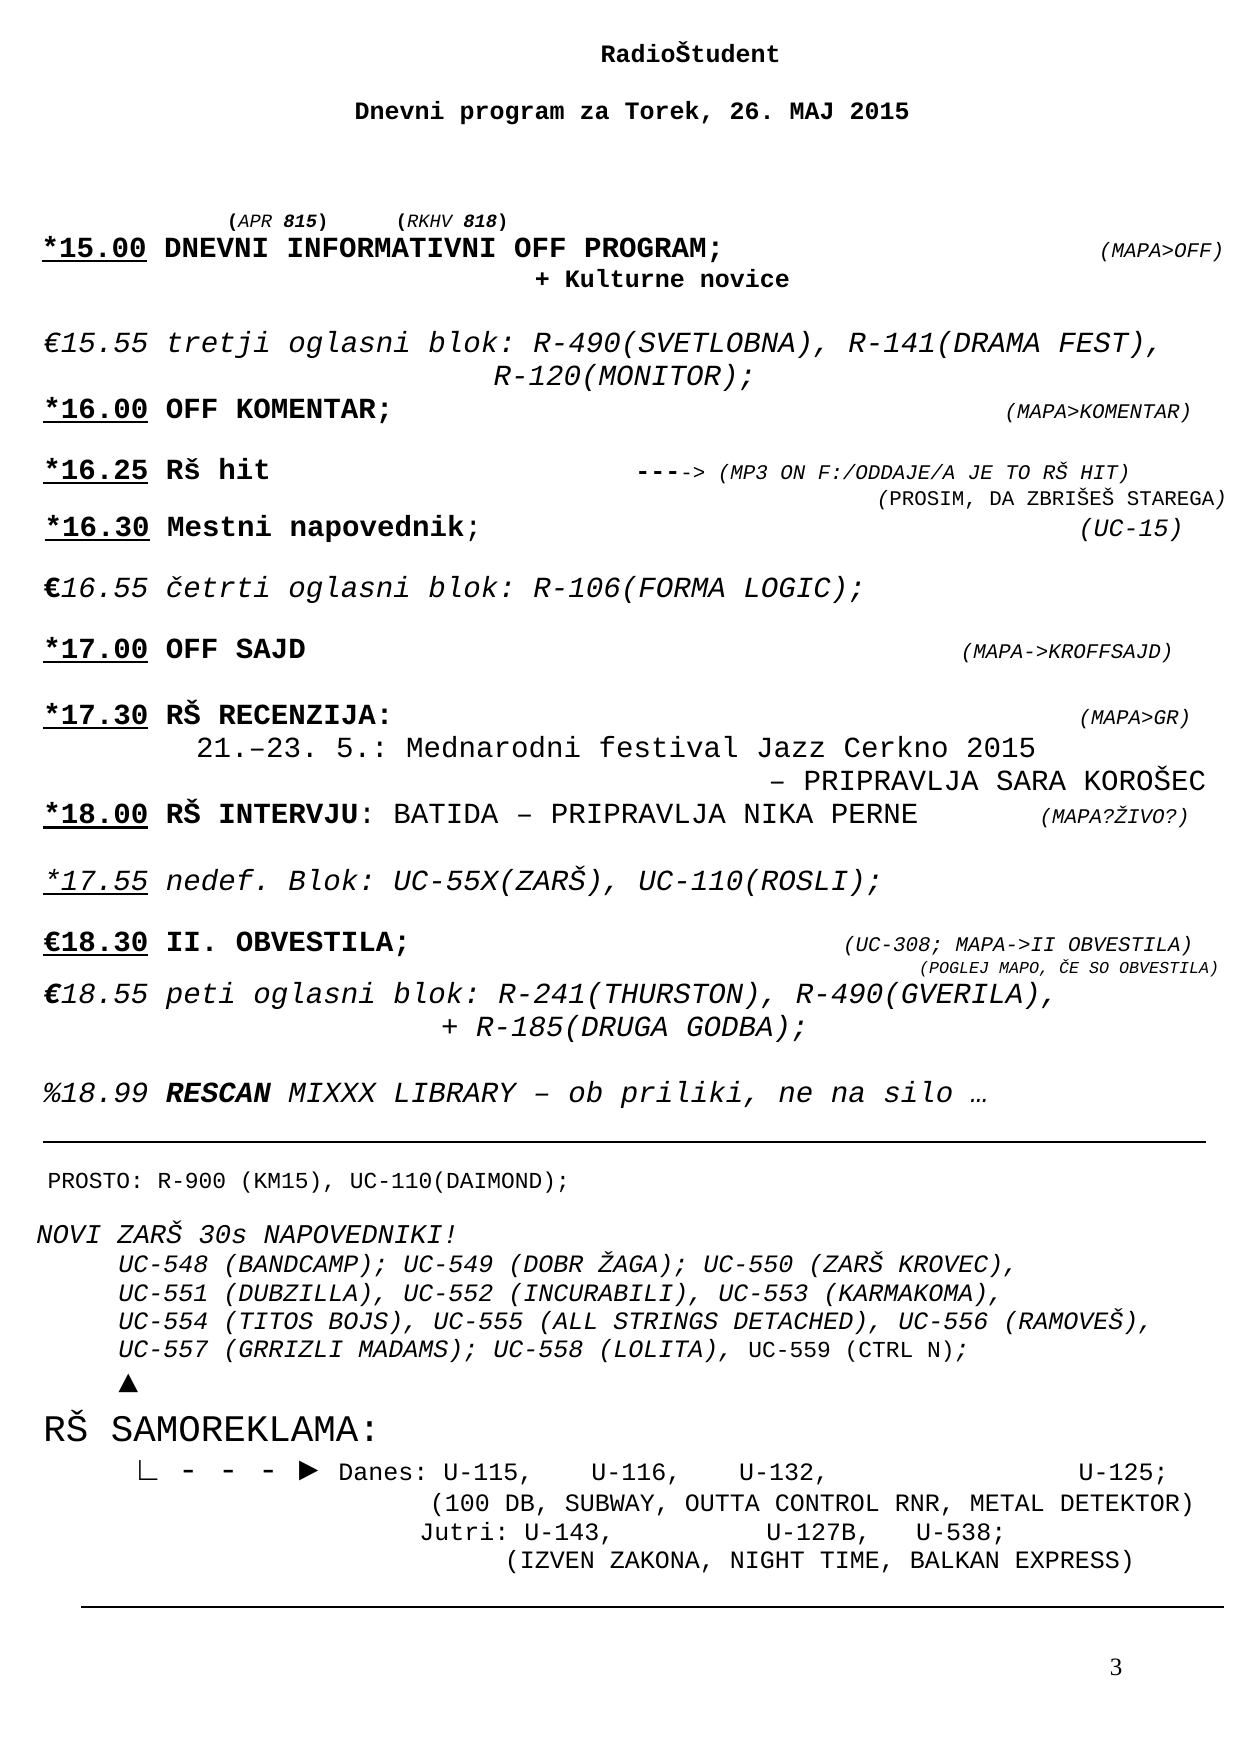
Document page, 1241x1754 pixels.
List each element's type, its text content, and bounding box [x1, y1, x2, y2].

text UC-548 (BANDCAMP); UC-549 (DOBR ŽAGA); UC-550 (ZARŠ KROVEC), [118, 1252, 1230, 1280]
text 21.–23. 5.: Mednarodni festival Jazz Cerkno 2015 [43, 733, 1206, 767]
text Jutri: U-143, U-127B, U-538; [81, 1519, 1224, 1548]
text *16.30 Mestni napovednik; (UC-15) [43, 512, 1206, 545]
text UC-554 (TITOS BOJS), UC-555 (ALL STRINGS DETACHED), UC-556 (RAMOVEŠ), [118, 1309, 1230, 1337]
text *17.30 RŠ RECENZIJA: (MAPA>GR) [43, 701, 1206, 733]
text *15.00 DNEVNI INFORMATIVNI OFF PROGRAM; (MAPA>OFF) [41, 233, 1227, 266]
text RŠ SAMOREKLAMA: [43, 1411, 1144, 1453]
text (PROSIM, DA ZBRIŠEŠ STAREGA) [59, 488, 1227, 512]
text R-120(MONITOR); [43, 361, 1206, 394]
text *16.00 OFF KOMENTAR; (MAPA>KOMENTAR) [43, 394, 1206, 427]
text (POGLEJ MAPO, ČE SO OBVESTILA) [45, 960, 1219, 979]
text PROSTO: R-900 (KM15), UC-110(DAIMOND); [47, 1169, 1209, 1195]
text *17.00 OFF SAJD (MAPA->KROFFSAJD) [43, 634, 1206, 667]
text (100 DB, SUBWAY, OUTTA CONTROL RNR, METAL DETEKTOR) [81, 1491, 1224, 1519]
text (APR 815) (RKHV 818) [62, 212, 1224, 233]
text RadioŠtudent [118, 42, 1240, 70]
text UC-551 (DUBZILLA), UC-552 (INCURABILI), UC-553 (KARMAKOMA), [118, 1280, 1230, 1309]
text ∟ - - - ► Danes: U-115, U-116, U-132, U-125; [118, 1453, 1171, 1491]
text *18.00 RŠ INTERVJU: BATIDA – PRIPRAVLJA NIKA PERNE (MAPA?ŽIVO?) [43, 799, 1206, 833]
text €18.55 peti oglasni blok: R-241(THURSTON), R-490(GVERILA), [43, 979, 1206, 1012]
text NOVI ZARŠ 30s NAPOVEDNIKI! [20, 1221, 1209, 1252]
text €15.55 tretji oglasni blok: R-490(SVETLOBNA), R-141(DRAMA FEST), [43, 328, 1206, 361]
text ▲ [118, 1365, 1209, 1403]
text (IZVEN ZAKONA, NIGHT TIME, BALKAN EXPRESS) [81, 1548, 1224, 1576]
text *17.55 nedef. Blok: UC-55X(ZARŠ), UC-110(ROSLI); [43, 866, 1206, 899]
text Dnevni program za Torek, 26. MAJ 2015 [45, 99, 1219, 127]
text + Kulturne novice [118, 266, 1206, 295]
text €16.55 četrti oglasni blok: R-106(FORMA LOGIC); [43, 573, 1206, 606]
text – PRIPRAVLJA SARA KOROŠEC [43, 767, 1206, 799]
text *16.25 Rš hit ----> (MP3 ON F:/ODDAJE/A JE TO RŠ HIT) [43, 455, 1206, 488]
text €18.30 II. OBVESTILA; (UC-308; MAPA->II OBVESTILA) [43, 927, 1206, 960]
text + R-185(DRUGA GODBA); [43, 1012, 1206, 1045]
text %18.99 RESCAN MIXXX LIBRARY – ob priliki, ne na silo … [43, 1078, 1206, 1111]
text UC-557 (GRRIZLI MADAMS); UC-558 (LOLITA), UC-559 (CTRL N); [118, 1337, 1230, 1365]
